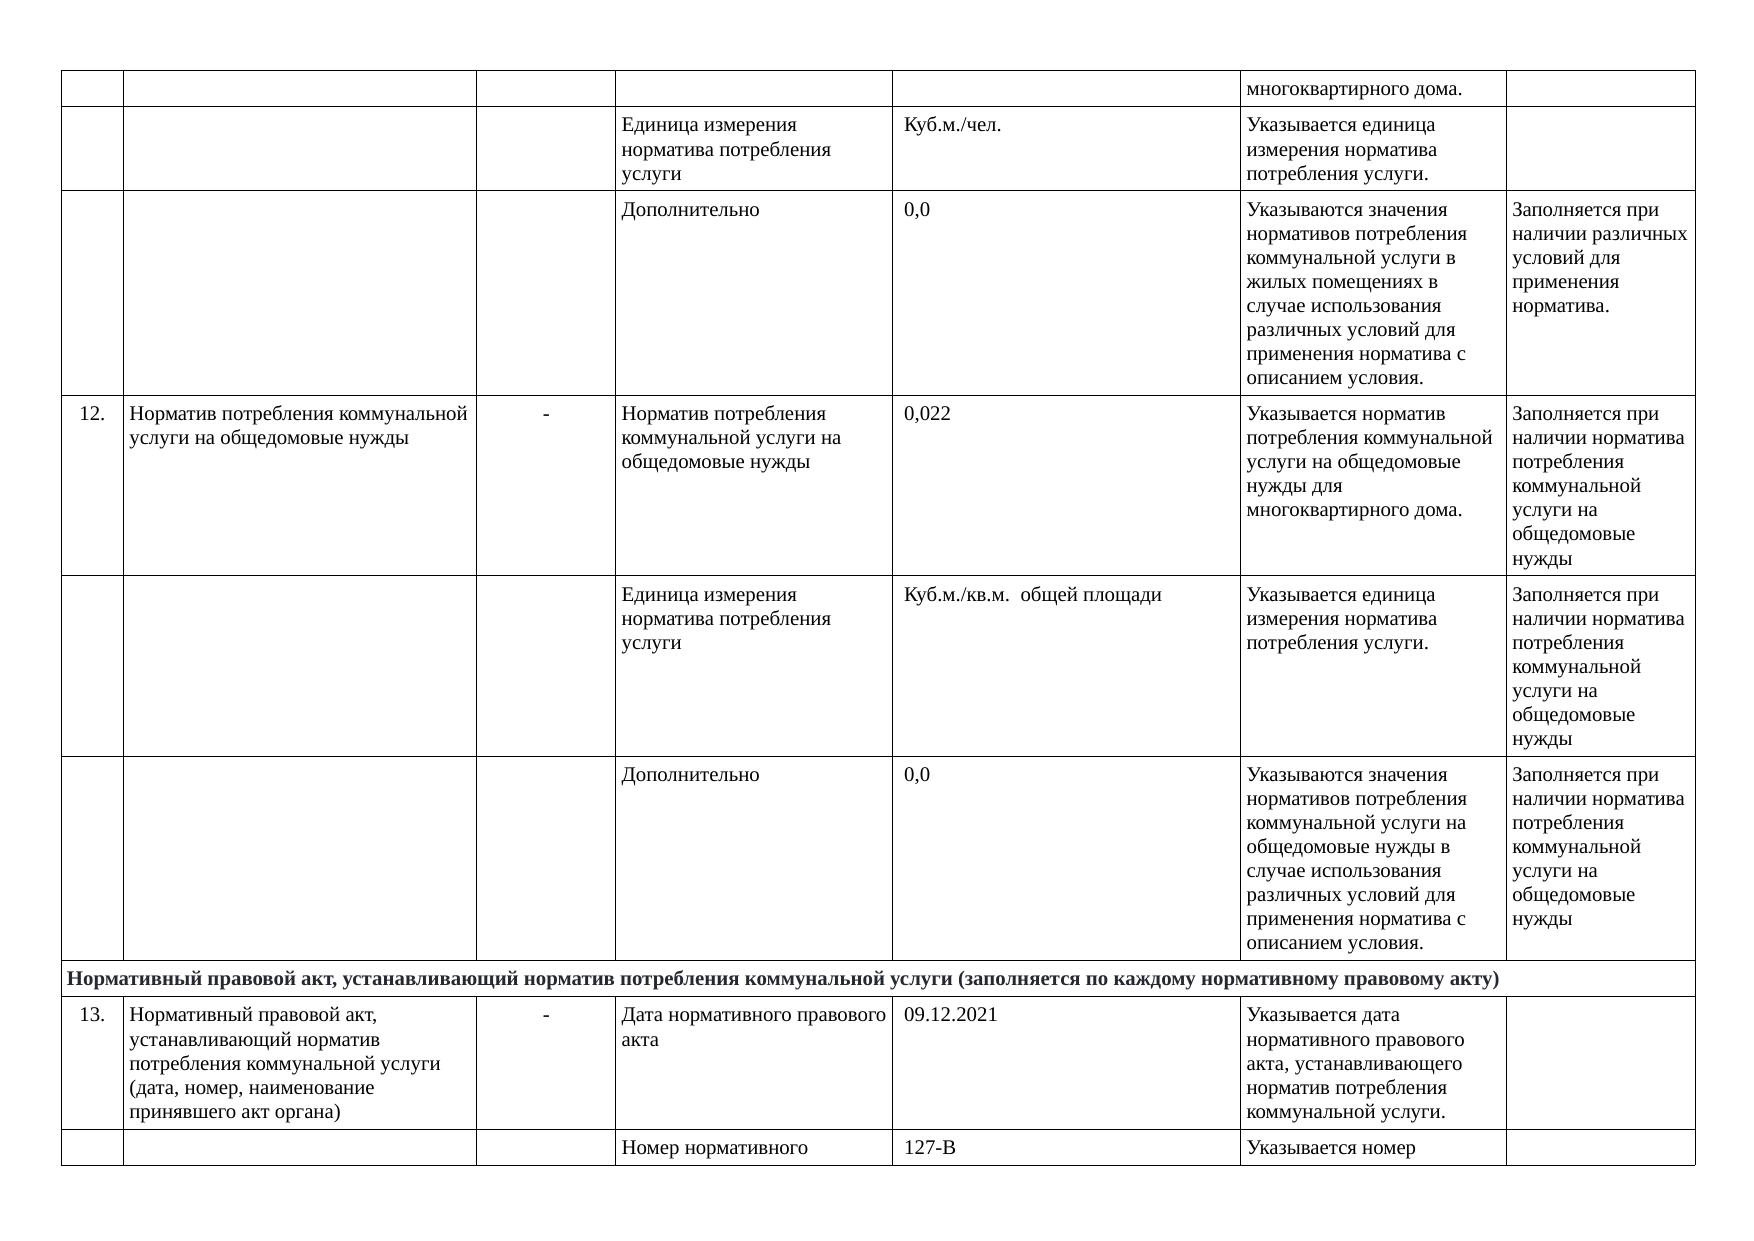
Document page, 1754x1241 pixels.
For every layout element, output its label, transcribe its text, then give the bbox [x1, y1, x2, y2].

table_cell 0,022 [893, 396, 1240, 575]
table_cell Заполняется при наличии норматива потребления коммунальной услуги на общедомовые нужды [1507, 396, 1695, 575]
table_cell [477, 576, 615, 756]
table_cell [616, 71, 892, 106]
table_cell - [477, 997, 615, 1128]
table_cell Нормативный правовой акт, устанавливающий норматив потребления коммунальной услуги (заполняется по каждому нормативному правовому акту) [62, 961, 1695, 996]
table_cell [1507, 107, 1695, 190]
table_cell [124, 107, 476, 190]
table_cell - [477, 71, 615, 106]
table_cell - [477, 396, 615, 575]
table_cell Норматив потребления коммунальной услуги на общедомовые нужды [616, 396, 892, 575]
table_cell [62, 71, 123, 106]
table_cell [477, 757, 615, 960]
table_cell Указывается единица измерения норматива потребления услуги. [1241, 107, 1506, 190]
table_cell Нормативный правовой акт, устанавливающий норматив потребления коммунальной услуги (дата, номер, наименование принявшего акт органа) [124, 997, 476, 1128]
table_cell [477, 1130, 615, 1164]
table_cell [62, 1130, 123, 1164]
table_cell Заполняется при наличии различных условий для применения норматива. [1507, 191, 1695, 395]
table_cell Указываются значения нормативов потребления коммунальной услуги на общедомовые нужды в случае использования различных условий для применения норматива с описанием условия. [1241, 757, 1506, 960]
table_cell [62, 576, 123, 756]
table_cell [1507, 71, 1695, 106]
table_cell [477, 191, 615, 395]
table_cell [124, 757, 476, 960]
table_cell [124, 1130, 476, 1164]
table_cell Заполняется при наличии норматива потребления коммунальной услуги на общедомовые нужды [1507, 576, 1695, 756]
table_cell Дата нормативного правового акта [616, 997, 892, 1128]
table_cell Единица измерения норматива потребления услуги [616, 107, 892, 190]
table_cell 0,0 [893, 757, 1240, 960]
table_cell Указываются значения нормативов потребления коммунальной услуги в жилых помещениях в случае использования различных условий для применения норматива с описанием условия. [1241, 191, 1506, 395]
table_cell Указывается норматив потребления коммунальной услуги на общедомовые нужды для многоквартирного дома. [1241, 396, 1506, 575]
table_cell Номер нормативного [616, 1130, 892, 1164]
table_cell 13. [62, 997, 123, 1128]
table_cell 09.12.2021 [893, 997, 1240, 1128]
table_cell Дополнительно [616, 757, 892, 960]
table_cell [893, 71, 1240, 106]
table_cell Заполняется при наличии норматива потребления коммунальной услуги на общедомовые нужды [1507, 757, 1695, 960]
table_cell Указывается дата нормативного правового акта, устанавливающего норматив потребления коммунальной услуги. [1241, 997, 1506, 1128]
table_cell [124, 71, 476, 106]
table_cell 12. [62, 396, 123, 575]
table_cell [124, 576, 476, 756]
table_cell Указывается единица измерения норматива потребления услуги. [1241, 576, 1506, 756]
table_cell 127-В [893, 1130, 1240, 1164]
table_cell Куб.м./чел. [893, 107, 1240, 190]
table_cell Указывается номер [1241, 1130, 1506, 1164]
table_cell 0,0 [893, 191, 1240, 395]
table_cell [62, 107, 123, 190]
table_cell Куб.м./кв.м. общей площади [893, 576, 1240, 756]
table_cell [124, 191, 476, 395]
table_cell Дополнительно [616, 191, 892, 395]
table_cell Единица измерения норматива потребления услуги [616, 576, 892, 756]
table_cell [1507, 1130, 1695, 1164]
table_cell [62, 757, 123, 960]
table_cell многоквартирного дома. [1241, 71, 1506, 106]
table_cell Норматив потребления коммунальной услуги на общедомовые нужды [124, 396, 476, 575]
table_cell [62, 191, 123, 395]
table_cell [477, 107, 615, 190]
table_cell [1507, 997, 1695, 1128]
